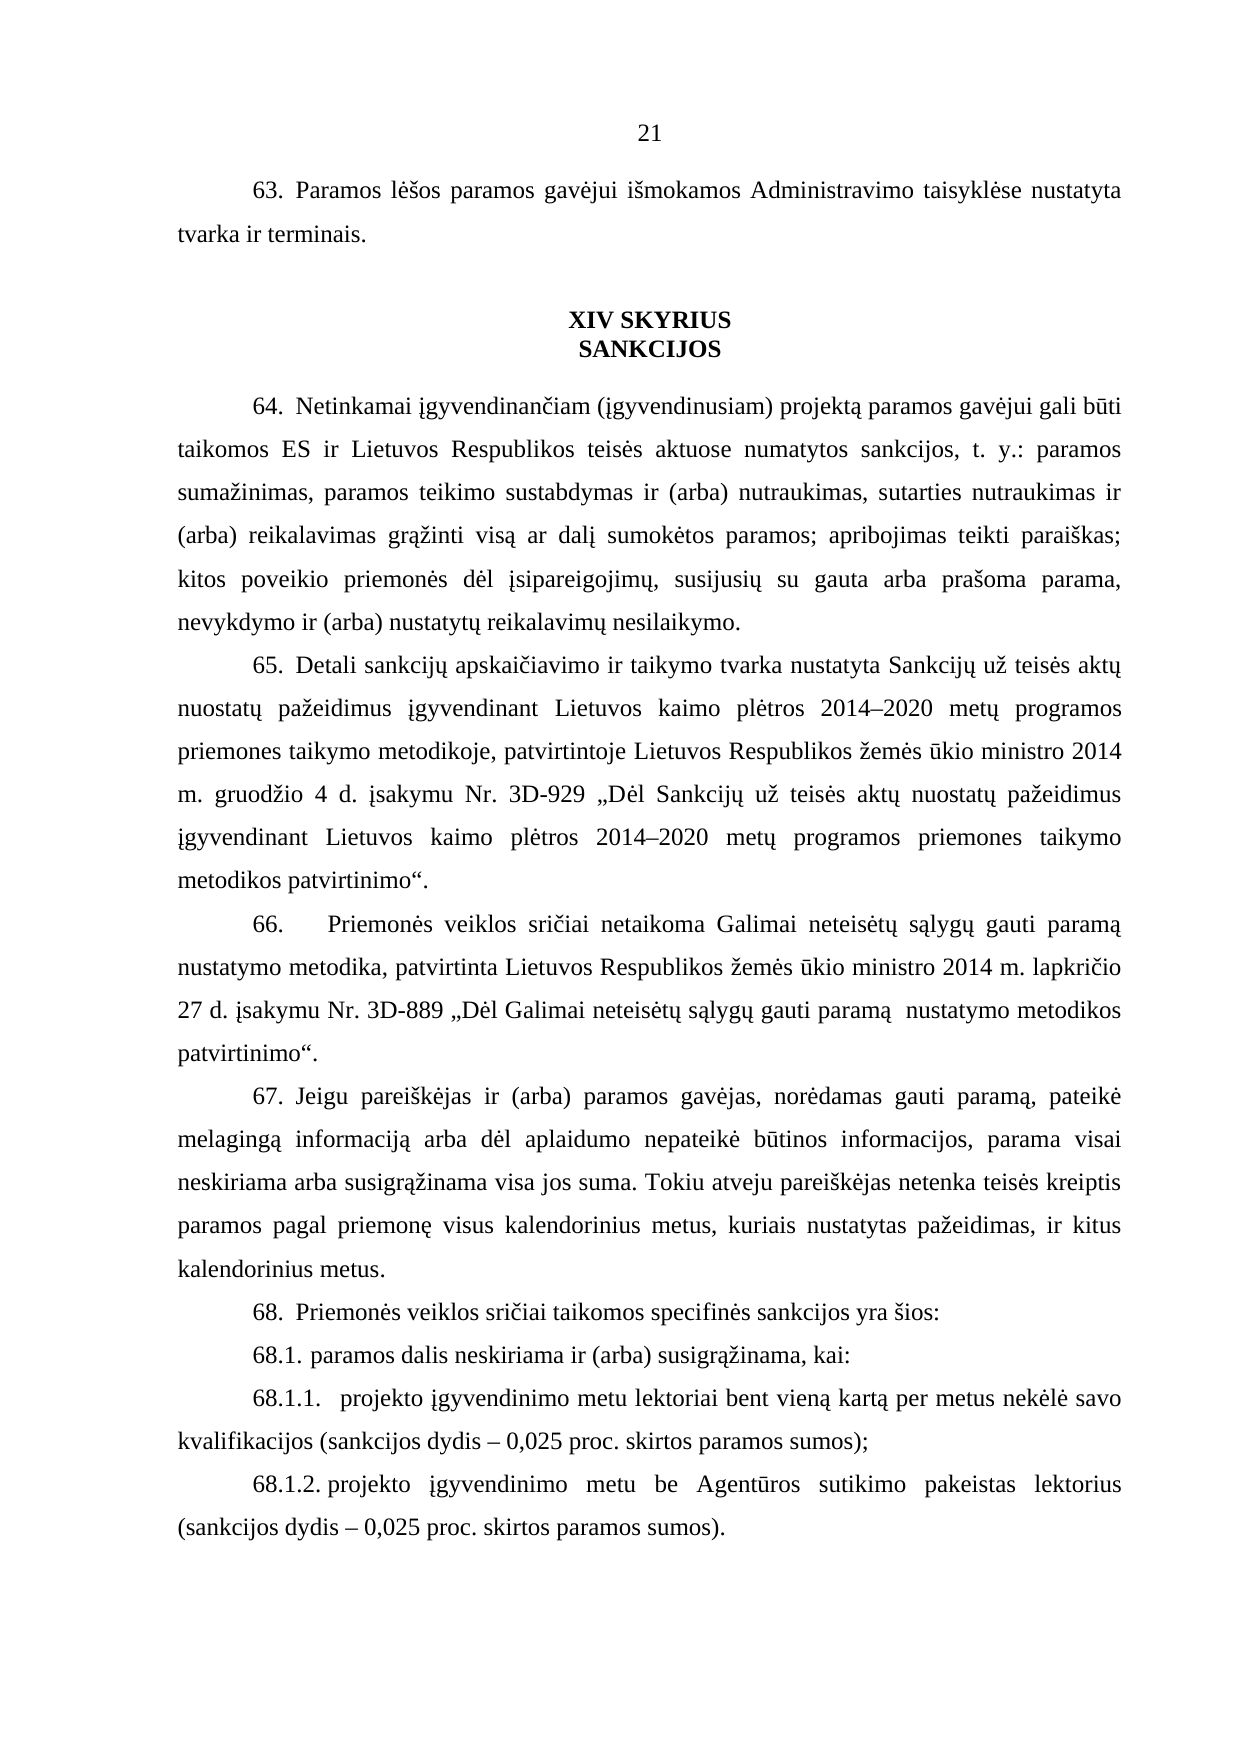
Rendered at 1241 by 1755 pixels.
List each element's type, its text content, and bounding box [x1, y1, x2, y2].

text 65. Detali sankcijų apskaičiavimo ir taikymo tvarka nustatyta Sankcijų už teisės aktų nuostatų pažeidimus įgyvendinant Lietuvos kaimo plėtros 2014–2020 metų programos priemones taikymo metodikoje, patvirtintoje Lietuvos Respublikos žemės ūkio ministro 2014 m. gruodžio 4 d. įsakymu Nr. 3D-929 „Dėl Sankcijų už teisės aktų nuostatų pažeidimus įgyvendinant Lietuvos kaimo plėtros 2014–2020 metų programos priemones taikymo metodikos patvirtinimo“. [177, 650, 1122, 894]
text 68.1.2. projekto įgyvendinimo metu be Agentūros sutikimo pakeistas lektorius (sankcijos dydis – 0,025 proc. skirtos paramos sumos). [177, 1469, 1122, 1541]
text 67. Jeigu pareiškėjas ir (arba) paramos gavėjas, norėdamas gauti paramą, pateikė melagingą informaciją arba dėl aplaidumo nepateikė būtinos informacijos, parama visai neskiriama arba susigrąžinama visa jos suma. Tokiu atveju pareiškėjas netenka teisės kreiptis paramos pagal priemonę visus kalendorinius metus, kuriais nustatytas pažeidimas, ir kitus kalendorinius metus. [177, 1081, 1122, 1282]
text 68.1. paramos dalis neskiriama ir (arba) susigrąžinama, kai: [252, 1340, 1122, 1369]
text 68. Priemonės veiklos sričiai taikomos specifinės sankcijos yra šios: [252, 1297, 1122, 1326]
text XIV SKYRIUS [177, 305, 1122, 334]
text SANKCIJOS [177, 334, 1122, 362]
text 63. Paramos lėšos paramos gavėjui išmokamos Administravimo taisyklėse nustatyta tvarka ir terminais. [177, 176, 1122, 247]
text 68.1.1. projekto įgyvendinimo metu lektoriai bent vieną kartą per metus nekėlė savo kvalifikacijos (sankcijos dydis – 0,025 proc. skirtos paramos sumos); [177, 1383, 1122, 1455]
text 64. Netinkamai įgyvendinančiam (įgyvendinusiam) projektą paramos gavėjui gali būti taikomos ES ir Lietuvos Respublikos teisės aktuose numatytos sankcijos, t. y.: paramos sumažinimas, paramos teikimo sustabdymas ir (arba) nutraukimas, sutarties nutraukimas ir (arba) reikalavimas grąžinti visą ar dalį sumokėtos paramos; apribojimas teikti paraiškas; kitos poveikio priemonės dėl įsipareigojimų, susijusių su gauta arba prašoma parama, nevykdymo ir (arba) nustatytų reikalavimų nesilaikymo. [177, 391, 1122, 636]
text 66. Priemonės veiklos sričiai netaikoma Galimai neteisėtų sąlygų gauti paramą nustatymo metodika, patvirtinta Lietuvos Respublikos žemės ūkio ministro 2014 m. lapkričio 27 d. įsakymu Nr. 3D-889 „Dėl Galimai neteisėtų sąlygų gauti paramą nustatymo metodikos patvirtinimo“. [177, 909, 1122, 1067]
